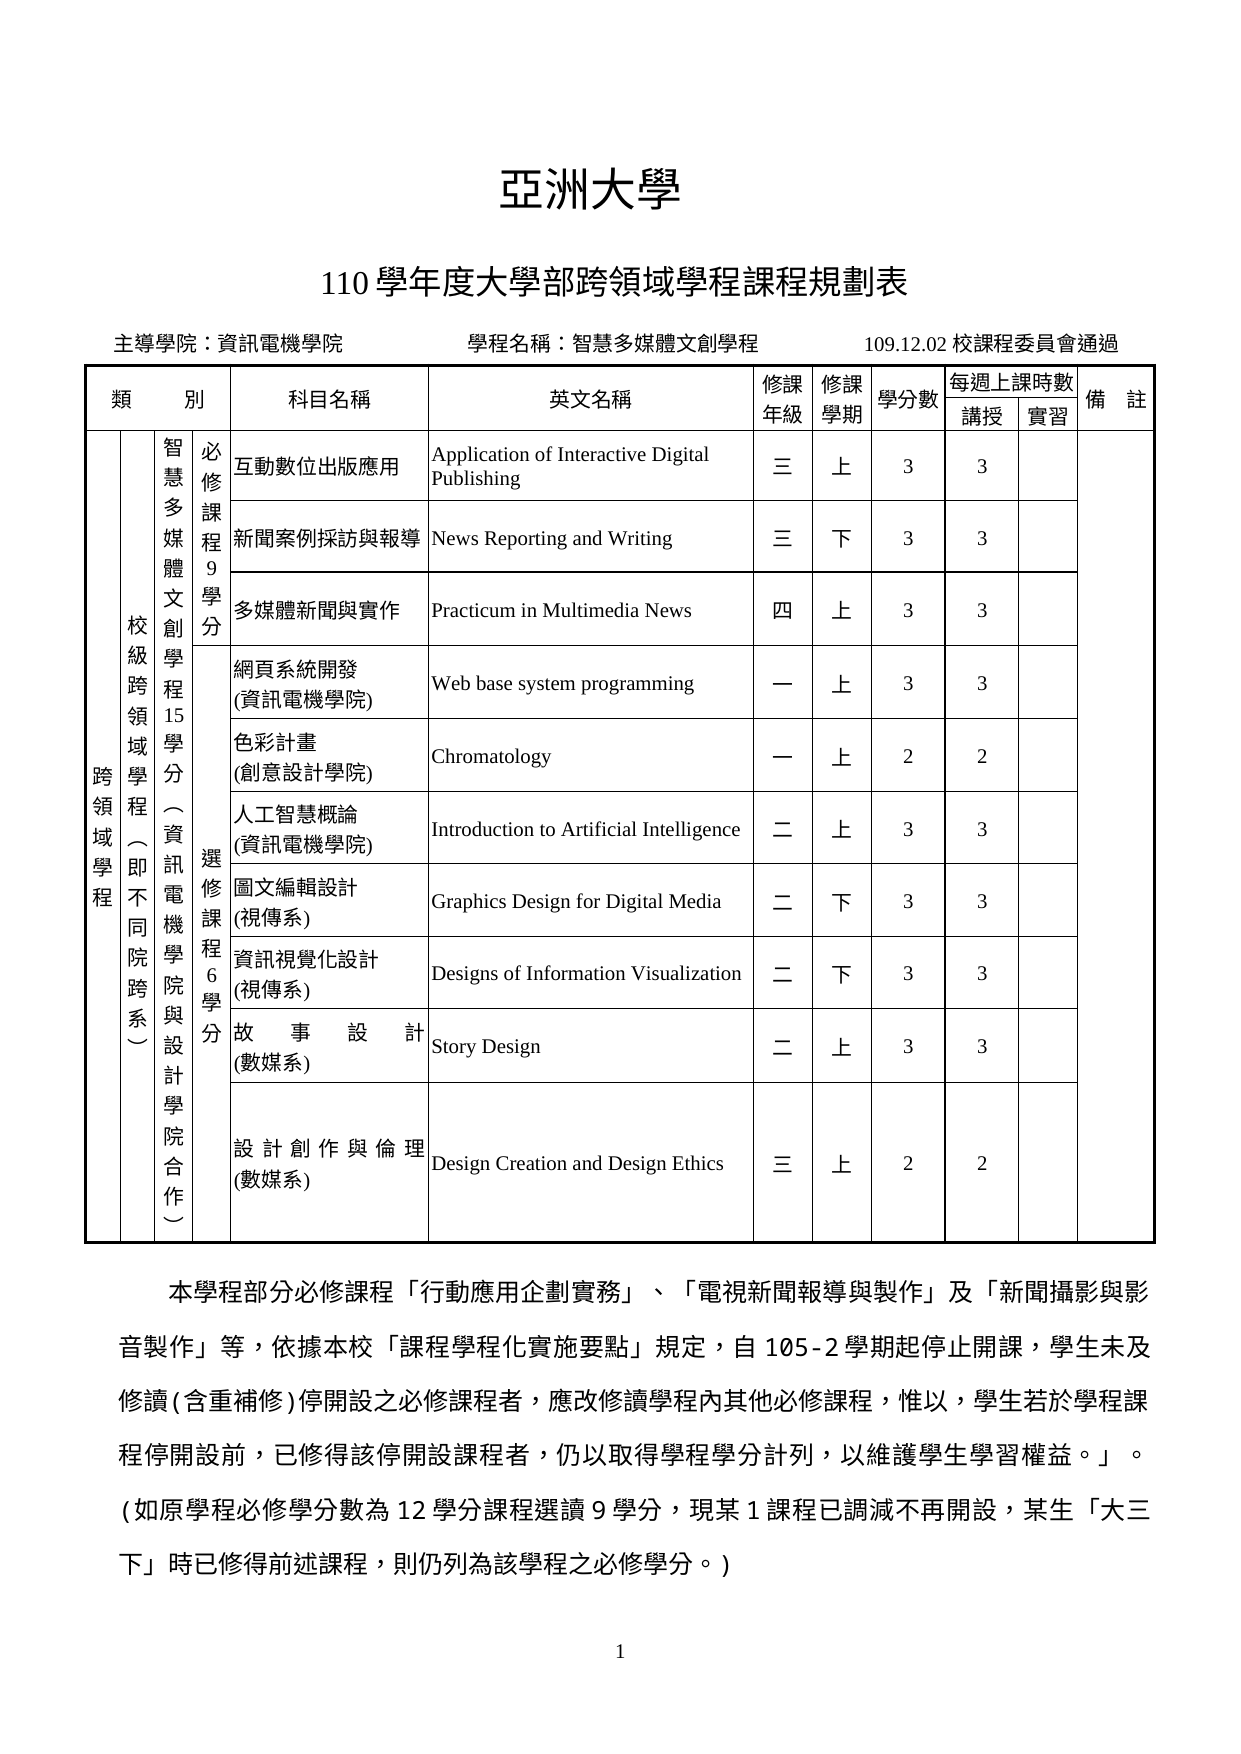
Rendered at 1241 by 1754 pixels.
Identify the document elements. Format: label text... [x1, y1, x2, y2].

table_cell 校級跨領域學程︵ 即不 同院跨系︶ [121, 431, 154, 1241]
table_cell 實習 [1019, 398, 1077, 430]
table_cell 一 [754, 646, 812, 718]
table_cell 智慧多媒體文創學程15學分︵ 資訊 電機學院與設計學院合作︶ [155, 431, 192, 1241]
table_cell 新聞案例採訪與報導 [231, 501, 428, 571]
table_cell 3 [946, 1009, 1018, 1082]
table_header 學分數 [872, 367, 944, 430]
table_cell 3 [872, 864, 944, 936]
table_cell 3 [872, 1009, 944, 1082]
table_cell 3 [872, 792, 944, 863]
table_header 類 別 [87, 367, 230, 430]
table_cell 選修課程 6 學分 [193, 646, 230, 1241]
table_cell 上 [813, 646, 871, 718]
table_cell 上 [813, 431, 871, 500]
table_cell 3 [872, 431, 944, 500]
table_cell 2 [946, 1083, 1018, 1241]
table_cell 一 [754, 719, 812, 791]
table_cell 3 [946, 573, 1018, 645]
table_cell [1019, 1083, 1077, 1241]
table_cell 2 [872, 1083, 944, 1241]
table_cell 必修課程 9 學分 [193, 431, 230, 645]
table_header 英文名稱 [429, 367, 753, 430]
table_cell 圖文編輯設計 (視傳系) [231, 864, 428, 936]
table_cell [1019, 573, 1077, 645]
table_cell 3 [946, 431, 1018, 500]
table_cell 3 [946, 501, 1018, 571]
table_cell 四 [754, 573, 812, 645]
table_cell 多媒體新聞與實作 [231, 573, 428, 645]
table_cell [1019, 864, 1077, 936]
table_cell 資訊視覺化設計 (視傳系) [231, 937, 428, 1008]
text 亞洲大學 [6, 113, 1174, 238]
table_cell 上 [813, 719, 871, 791]
table_cell 講授 [946, 398, 1018, 430]
table_cell 下 [813, 864, 871, 936]
table_cell 二 [754, 1009, 812, 1082]
table_cell Web base system programming [429, 646, 753, 718]
table_cell 2 [946, 719, 1018, 791]
table_cell 二 [754, 937, 812, 1008]
table_cell [1019, 937, 1077, 1008]
table_cell [1078, 431, 1153, 1241]
table_cell 上 [813, 1009, 871, 1082]
table_cell 3 [872, 501, 944, 571]
table_header 修課 年級 [754, 367, 812, 430]
table_cell [1019, 719, 1077, 791]
table_cell 3 [946, 937, 1018, 1008]
table_cell 3 [946, 792, 1018, 863]
table_cell 三 [754, 431, 812, 500]
table_cell 色彩計畫 (創意設計學院) [231, 719, 428, 791]
table_cell 3 [872, 937, 944, 1008]
table_cell Graphics Design for Digital Media [429, 864, 753, 936]
table_cell [1019, 646, 1077, 718]
table_cell 跨領域學程 [87, 431, 120, 1241]
table_cell 3 [946, 646, 1018, 718]
table_cell 下 [813, 501, 871, 571]
table_cell Application of Interactive Digital Publishing [429, 431, 753, 500]
table_header 科目名稱 [231, 367, 428, 430]
table_cell Design Creation and Design Ethics [429, 1083, 753, 1241]
table_cell 上 [813, 573, 871, 645]
table_header 備 註 [1078, 367, 1153, 430]
table_cell 3 [946, 864, 1018, 936]
table_cell 三 [754, 501, 812, 571]
table_cell [1019, 792, 1077, 863]
text 110學年度大學部跨領域學程課程規劃表 [110, 238, 1118, 301]
table_header 修課 學期 [813, 367, 871, 430]
table_cell 下 [813, 937, 871, 1008]
table_cell [1019, 431, 1077, 500]
table_cell 3 [872, 646, 944, 718]
table_cell Introduction to Artificial Intelligence [429, 792, 753, 863]
table_cell Story Design [429, 1009, 753, 1082]
table_cell 上 [813, 792, 871, 863]
table_cell News Reporting and Writing [429, 501, 753, 571]
table_cell [1019, 1009, 1077, 1082]
table_cell 2 [872, 719, 944, 791]
table_cell 二 [754, 864, 812, 936]
table_cell 3 [872, 573, 944, 645]
text 本學程部分必修課程「行動應用企劃實務」、「電視新聞報導與製作」及「新聞攝影與影音製作」等，依據本校「課程學程化實施要點」規定，自105-2學期起停止開課，學生未及修讀(含重補修)停開設之必修課程者，應改修讀學程內其他必修課程，惟以，學生若於學程課程停開設前，已修得該停開設課程者，仍以取得學程學分計列，以維護學生學習權益。」。(如原學程必修學分數為12學分課程選讀9學分，現某1課程已調減不再開設，某生「大三下」時已修得前述課程，則仍列為該學程之必修學分。) [118, 1273, 1152, 1581]
table_cell 故事設計 (數媒系) [231, 1009, 428, 1082]
table_cell 網頁系統開發 (資訊電機學院) [231, 646, 428, 718]
text 主導學院：資訊電機學院 學程名稱：智慧多媒體文創學程 109.12.02 校課程委員會通過 [110, 301, 1118, 363]
table_cell 互動數位出版應用 [231, 431, 428, 500]
table_cell 人工智慧概論 (資訊電機學院) [231, 792, 428, 863]
table_cell 二 [754, 792, 812, 863]
table_header 每週上課時數 [946, 367, 1077, 397]
table_cell [1019, 501, 1077, 571]
table_cell 三 [754, 1083, 812, 1241]
table_cell Chromatology [429, 719, 753, 791]
table_cell 上 [813, 1083, 871, 1241]
table_cell Practicum in Multimedia News [429, 573, 753, 645]
table_cell Designs of Information Visualization [429, 937, 753, 1008]
table_cell 設計創作與倫理 (數媒系) [231, 1083, 428, 1241]
